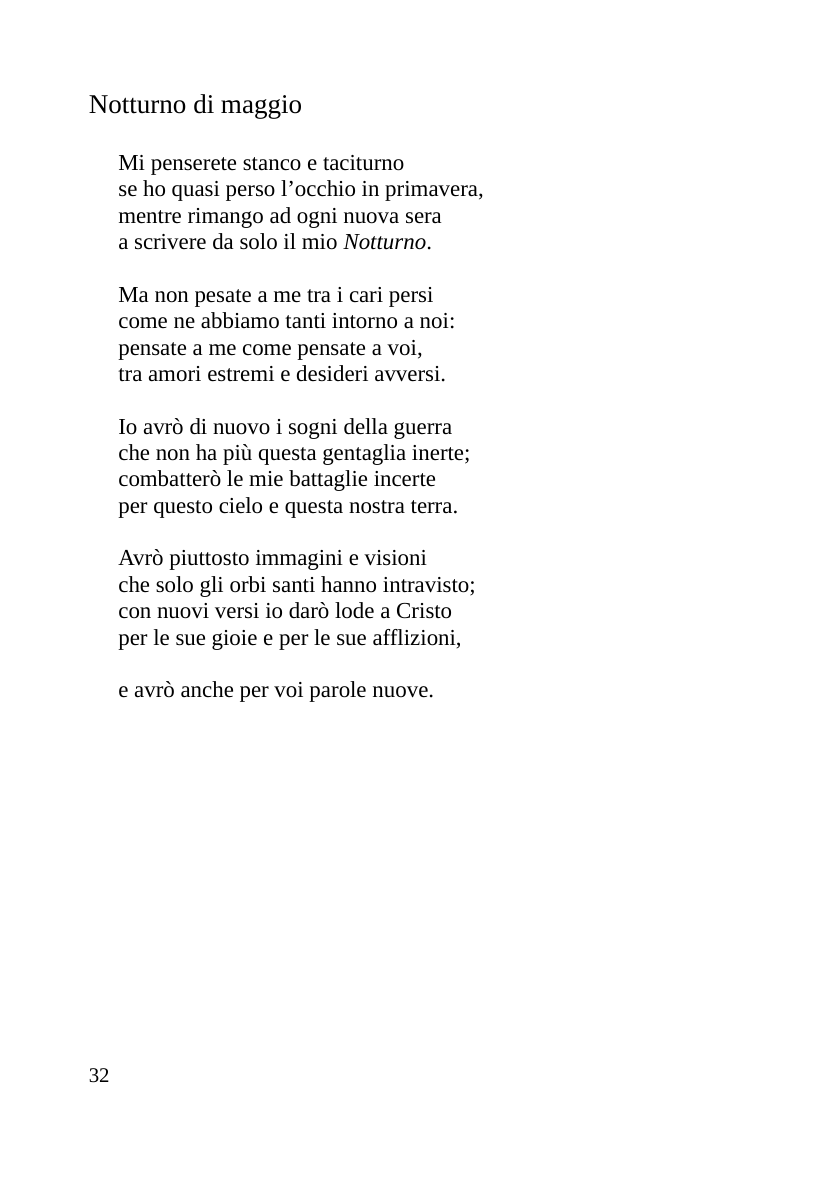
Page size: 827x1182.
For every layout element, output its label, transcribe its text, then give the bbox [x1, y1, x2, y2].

text pensate a me come pensate a voi, [118, 334, 738, 360]
text come ne abbiamo tanti intorno a noi: [118, 307, 738, 334]
text mentre rimango ad ogni nuova sera [118, 202, 738, 228]
text che solo gli orbi santi hanno intravisto; [118, 571, 738, 597]
text Ma non pesate a me tra i cari persi [118, 281, 738, 307]
text Io avrò di nuovo i sogni della guerra [118, 413, 738, 439]
text con nuovi versi io darò lode a Cristo [118, 597, 738, 623]
text che non ha più questa gentaglia inerte; [118, 439, 738, 465]
text a scrivere da solo il mio Notturno. [118, 228, 738, 254]
text Notturno di maggio [88, 88, 738, 120]
text tra amori estremi e desideri avversi. [118, 360, 738, 386]
text se ho quasi perso l’occhio in primavera, [118, 176, 738, 202]
text e avrò anche per voi parole nuove. [118, 676, 738, 703]
text Mi penserete stanco e taciturno [118, 149, 738, 176]
text per le sue gioie e per le sue afflizioni, [118, 623, 738, 650]
text per questo cielo e questa nostra terra. [118, 492, 738, 518]
text Avrò piuttosto immagini e visioni [118, 544, 738, 571]
text combatterò le mie battaglie incerte [118, 465, 738, 492]
